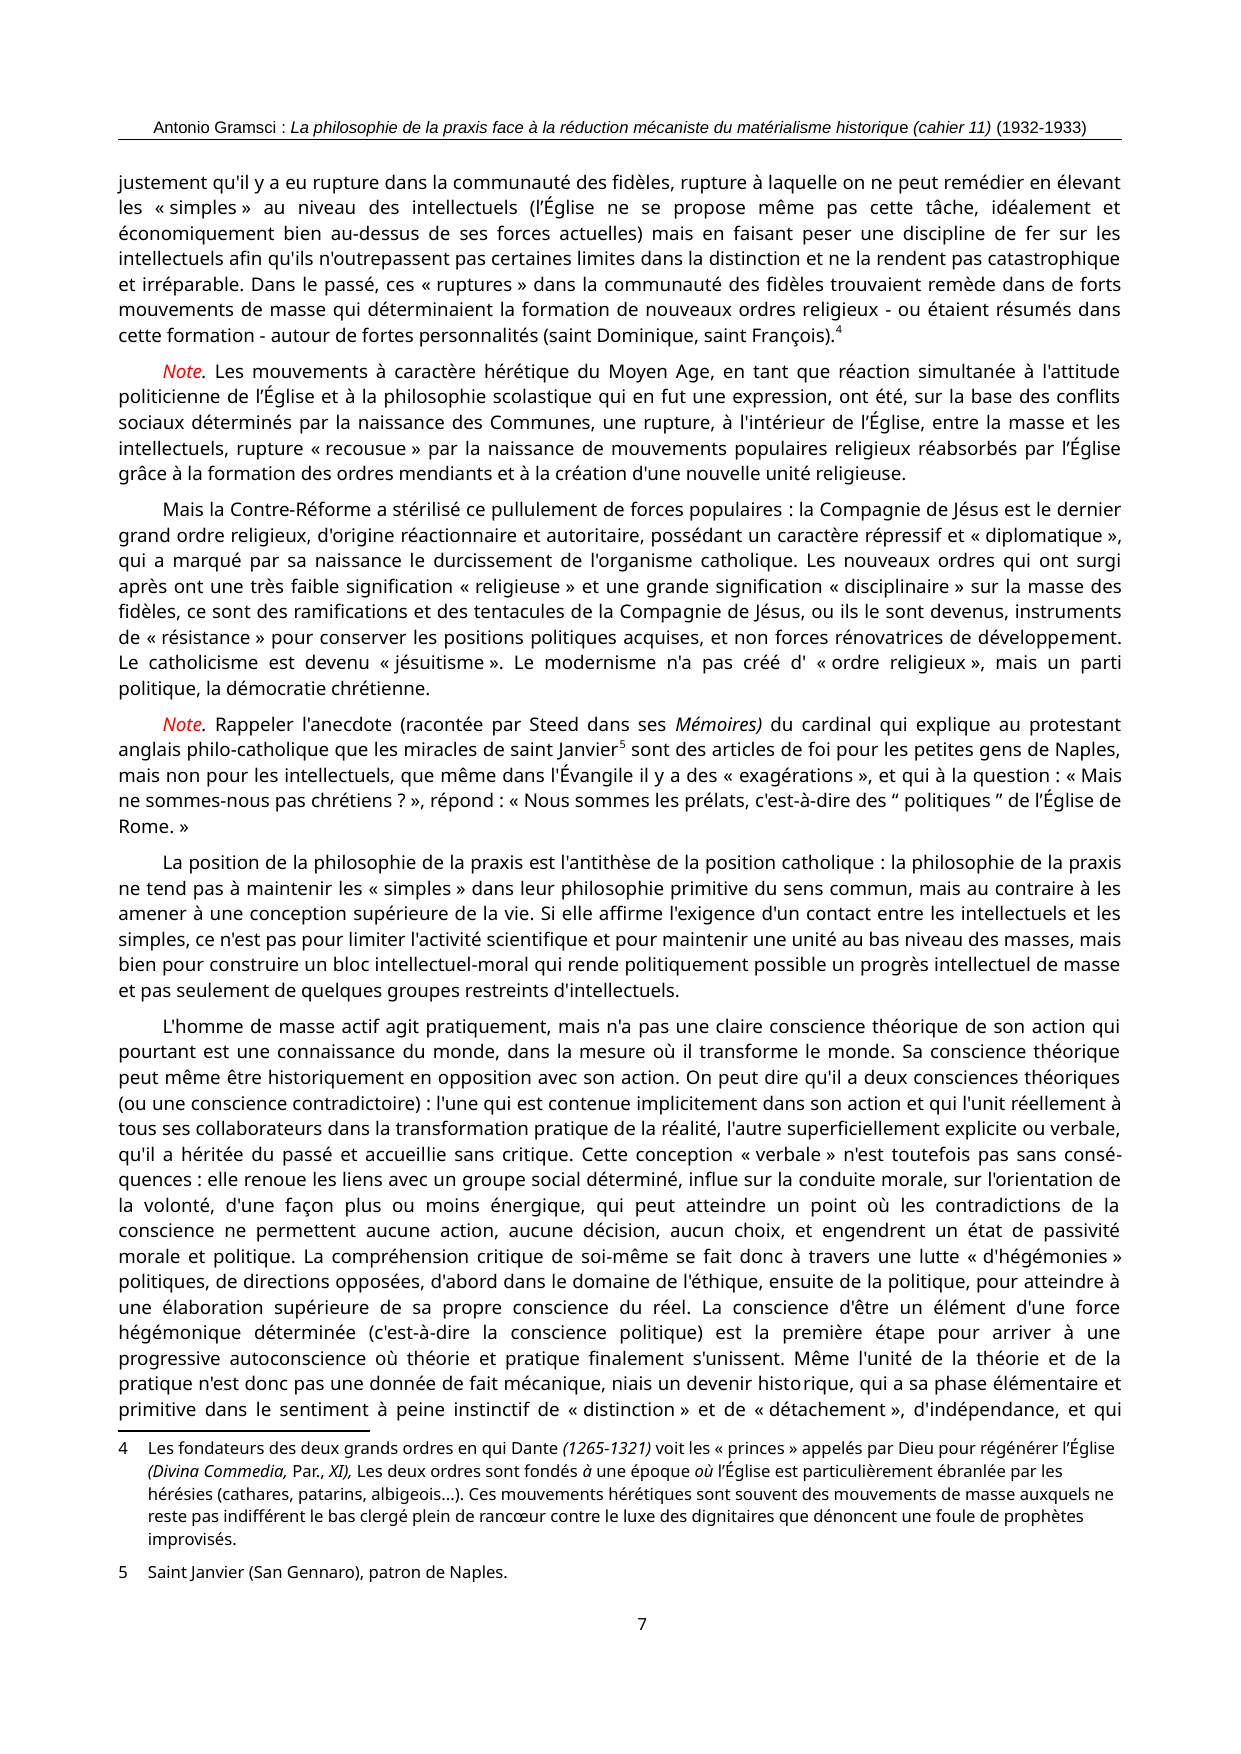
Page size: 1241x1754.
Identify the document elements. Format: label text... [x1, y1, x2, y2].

text Note. Les mouvements à caractère hérétique du Moyen Age, en tant que réaction simultanée à l'attitude politicienne de l’Église et à la philosophie scolastique qui en fut une expression, ont été, sur la base des conflits sociaux déterminés par la naissan­ce des Communes, une rupture, à l'intérieur de l’Église, entre la masse et les intellec­tuels, rupture « recousue » par la naissance de mouvements populaires religieux réabsorbés par l’Église grâce à la formation des ordres mendiants et à la création d'une nouvelle unité religieuse. [118, 358, 1122, 486]
text Saint Janvier (San Gennaro), patron de Naples. [118, 1561, 1122, 1583]
text Les fondateurs des deux grands ordres en qui Dante (1265-1321) voit les « princes » appelés par Dieu pour régénérer l’Église (Divina Commedia, Par., XI), Les deux ordres sont fondés à une époque où l’Église est particulièrement ébranlée par les hérésies (cathares, patarins, albigeois...). Ces mouvements hérétiques sont souvent des mouvements de masse auxquels ne reste pas indifférent le bas clergé plein de rancœur contre le luxe des dignitaires que dénoncent une foule de prophètes improvisés. [118, 1437, 1122, 1550]
text juste­ment qu'il y a eu rupture dans la communauté des fidèles, rupture à laquelle on ne peut remédier en élevant les « simples » au niveau des intellectuels (l’Église ne se propose même pas cette tâche, idéalement et économiquement bien au-dessus de ses forces actuelles) mais en faisant peser une discipline de fer sur les intellectuels afin qu'ils n'outrepassent pas certaines limites dans la distinction et ne la rendent pas catastrophique et irréparable. Dans le passé, ces « ruptures » dans la communauté des fidèles trouvaient remède dans de forts mouvements de masse qui déterminaient la formation de nouveaux ordres religieux - ou étaient résumés dans cette formation - autour de fortes personnalités (saint Dominique, saint François). [118, 169, 1122, 348]
text Mais la Contre-Réforme a stérilisé ce pullulement de forces populaires : la Com­pagnie de Jésus est le dernier grand ordre religieux, d'origine réactionnaire et autori­tai­re, possédant un caractère répressif et « diplomatique », qui a marqué par sa nais­san­ce le durcissement de l'organisme catholique. Les nouveaux ordres qui ont surgi après ont une très faible signification « religieuse » et une grande signification « dis­cipli­naire » sur la masse des fidèles, ce sont des ramifications et des tentacules de la Compa­gnie de Jésus, ou ils le sont devenus, instruments de « résistance » pour con­ser­ver les positions politiques acquises, et non forces rénovatrices de développe­ment. Le catholicisme est devenu « jésuitisme ». Le modernisme n'a pas créé d' « ordre religieux », mais un parti politique, la démocratie chrétienne. [118, 496, 1122, 701]
text L'homme de masse actif agit pratiquement, mais n'a pas une claire conscience théorique de son action qui pourtant est une connaissance du monde, dans la mesure où il transforme le monde. Sa conscience théorique peut même être historiquement en opposition avec son action. On peut dire qu'il a deux consciences théoriques (ou une conscience contradictoire) : l'une qui est contenue implicitement dans son action et qui l'unit réellement à tous ses collaborateurs dans la transformation pratique de la réalité, l'autre superficiellement explicite ou verbale, qu'il a héritée du passé et accueil­lie sans critique. Cette conception « verbale » n'est toutefois pas sans consé­quences : elle renoue les liens avec un groupe social déterminé, influe sur la conduite morale, sur l'orientation de la volonté, d'une façon plus ou moins énergique, qui peut atteindre un point où les contradictions de la conscience ne permettent aucune action, aucune décision, aucun choix, et engendrent un état de passivité morale et politique. La compréhension critique de soi-même se fait donc à travers une lutte « d'hégémo­nies » politiques, de directions opposées, d'abord dans le domaine de l'éthique, ensuite de la politique, pour atteindre à une élaboration supérieure de sa propre conscience du réel. La conscience d'être un élément d'une force hégémonique déterminée (c'est-à-dire la conscience politique) est la première étape pour arriver à une progressive auto­conscience où théorie et pratique finalement s'unissent. Même l'unité de la théorie et de la pratique n'est donc pas une donnée de fait mécanique, niais un devenir histo­rique, qui a sa phase élémentaire et primitive dans le sentiment à peine instinctif de « dis­tinction » et de « détachement », d'indépendance, et qui [118, 1013, 1122, 1422]
text La position de la philosophie de la praxis est l'antithèse de la position catholique : la philosophie de la praxis ne tend pas à maintenir les « simples » dans leur philo­sophie primitive du sens commun, mais au contraire à les amener à une conception supérieure de la vie. Si elle affirme l'exigence d'un contact entre les intellectuels et les simples, ce n'est pas pour limiter l'activité scientifique et pour maintenir une unité au bas niveau des masses, mais bien pour construire un bloc intellectuel-moral qui rende politiquement possible un progrès intellectuel de masse et pas seulement de quelques groupes restreints d'intellectuels. [118, 849, 1122, 1003]
text Note. Rappeler l'anecdote (racontée par Steed dans ses Mémoires) du cardinal qui explique au protestant anglais philo-catholique que les miracles de saint Janvier sont des articles de foi pour les petites gens de Naples, mais non pour les intellectuels, que même dans l'Évangile il y a des « exagérations », et qui à la question : « Mais ne sommes-nous pas chrétiens ? », répond : « Nous sommes les prélats, c'est-à-dire des “ politiques ” de l’Église de Rome. » [118, 711, 1122, 839]
